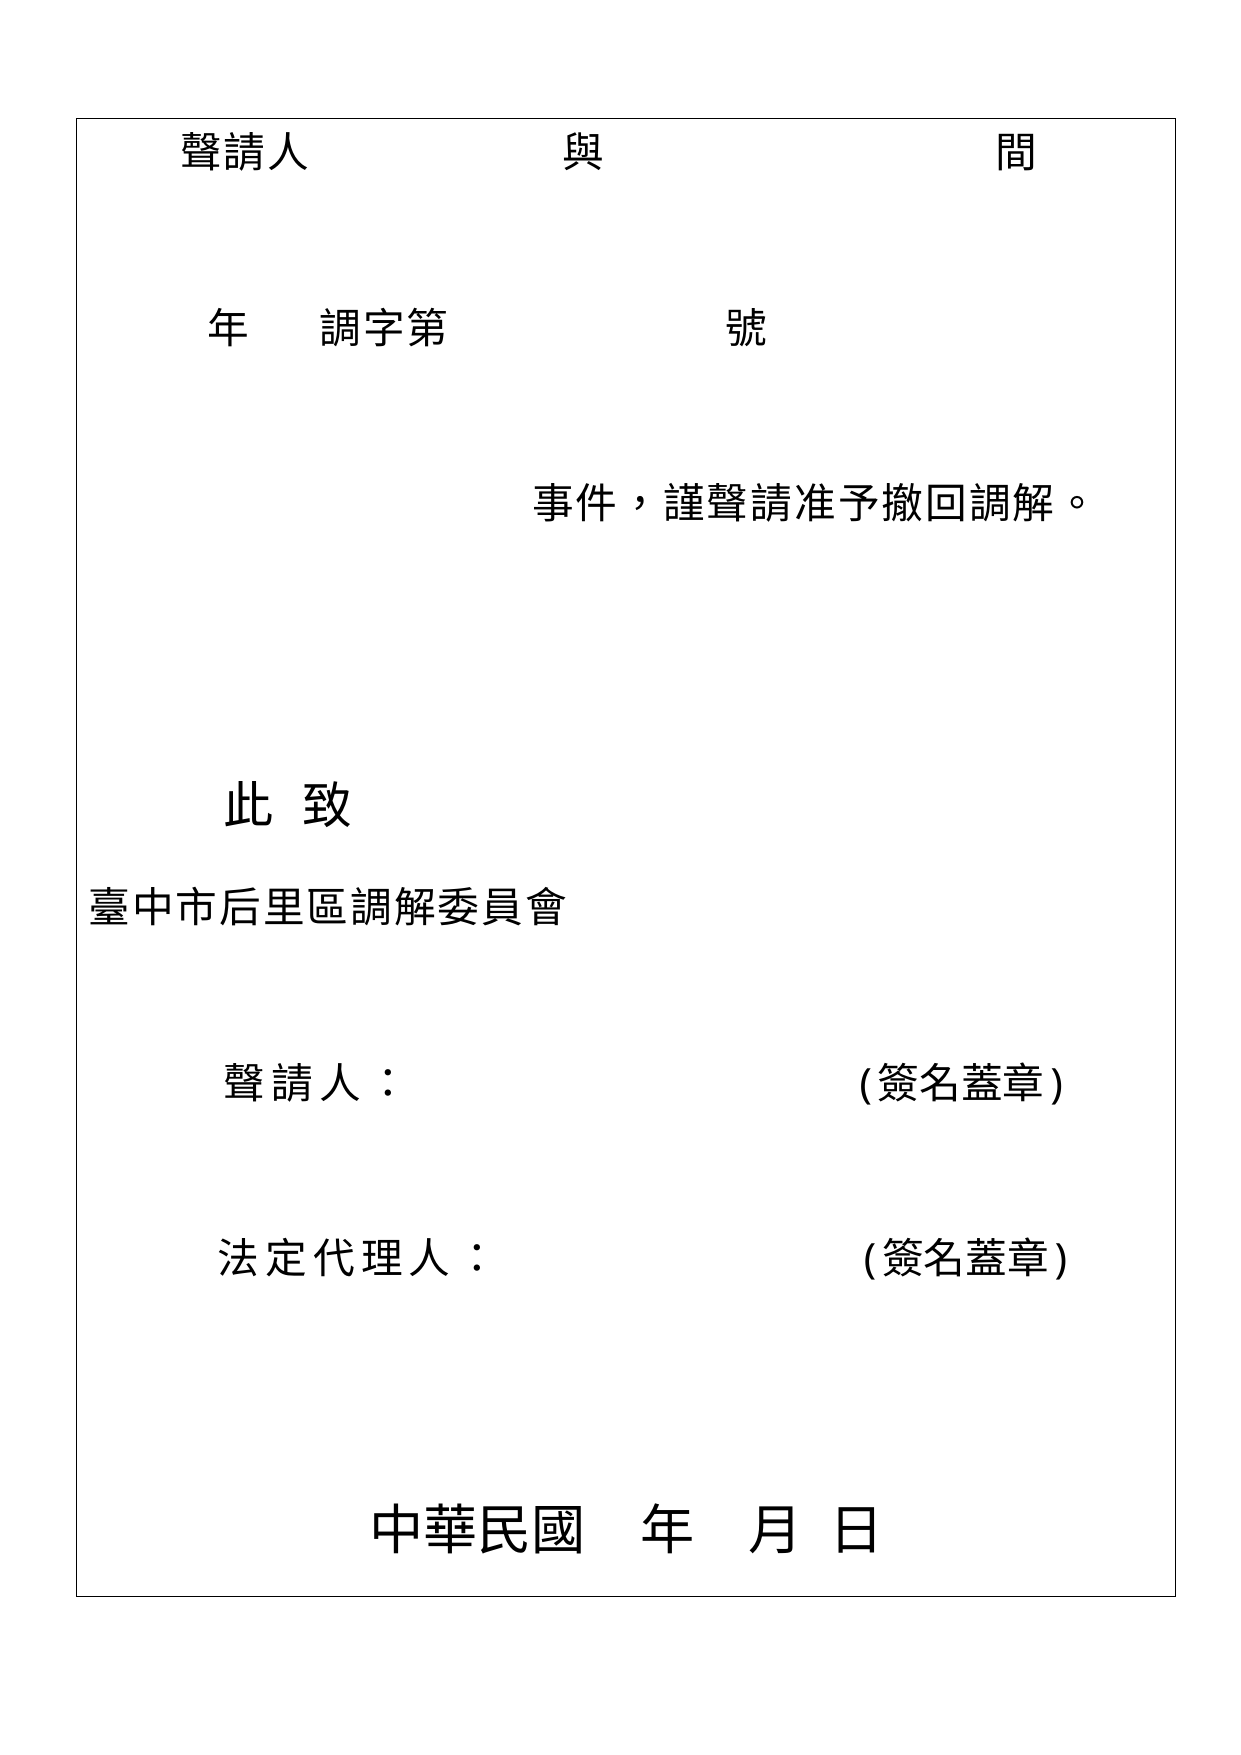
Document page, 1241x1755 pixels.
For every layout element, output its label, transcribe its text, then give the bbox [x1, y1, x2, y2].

table_cell 聲請人 與 間 年 調字第 號 事件，謹聲請准予撤回調解。 此 致 臺中市后里區調解委員會 聲請人： (簽名蓋章) 法定代理人： (簽名蓋章) 中華民國 年 月 日 [77, 119, 1175, 1596]
